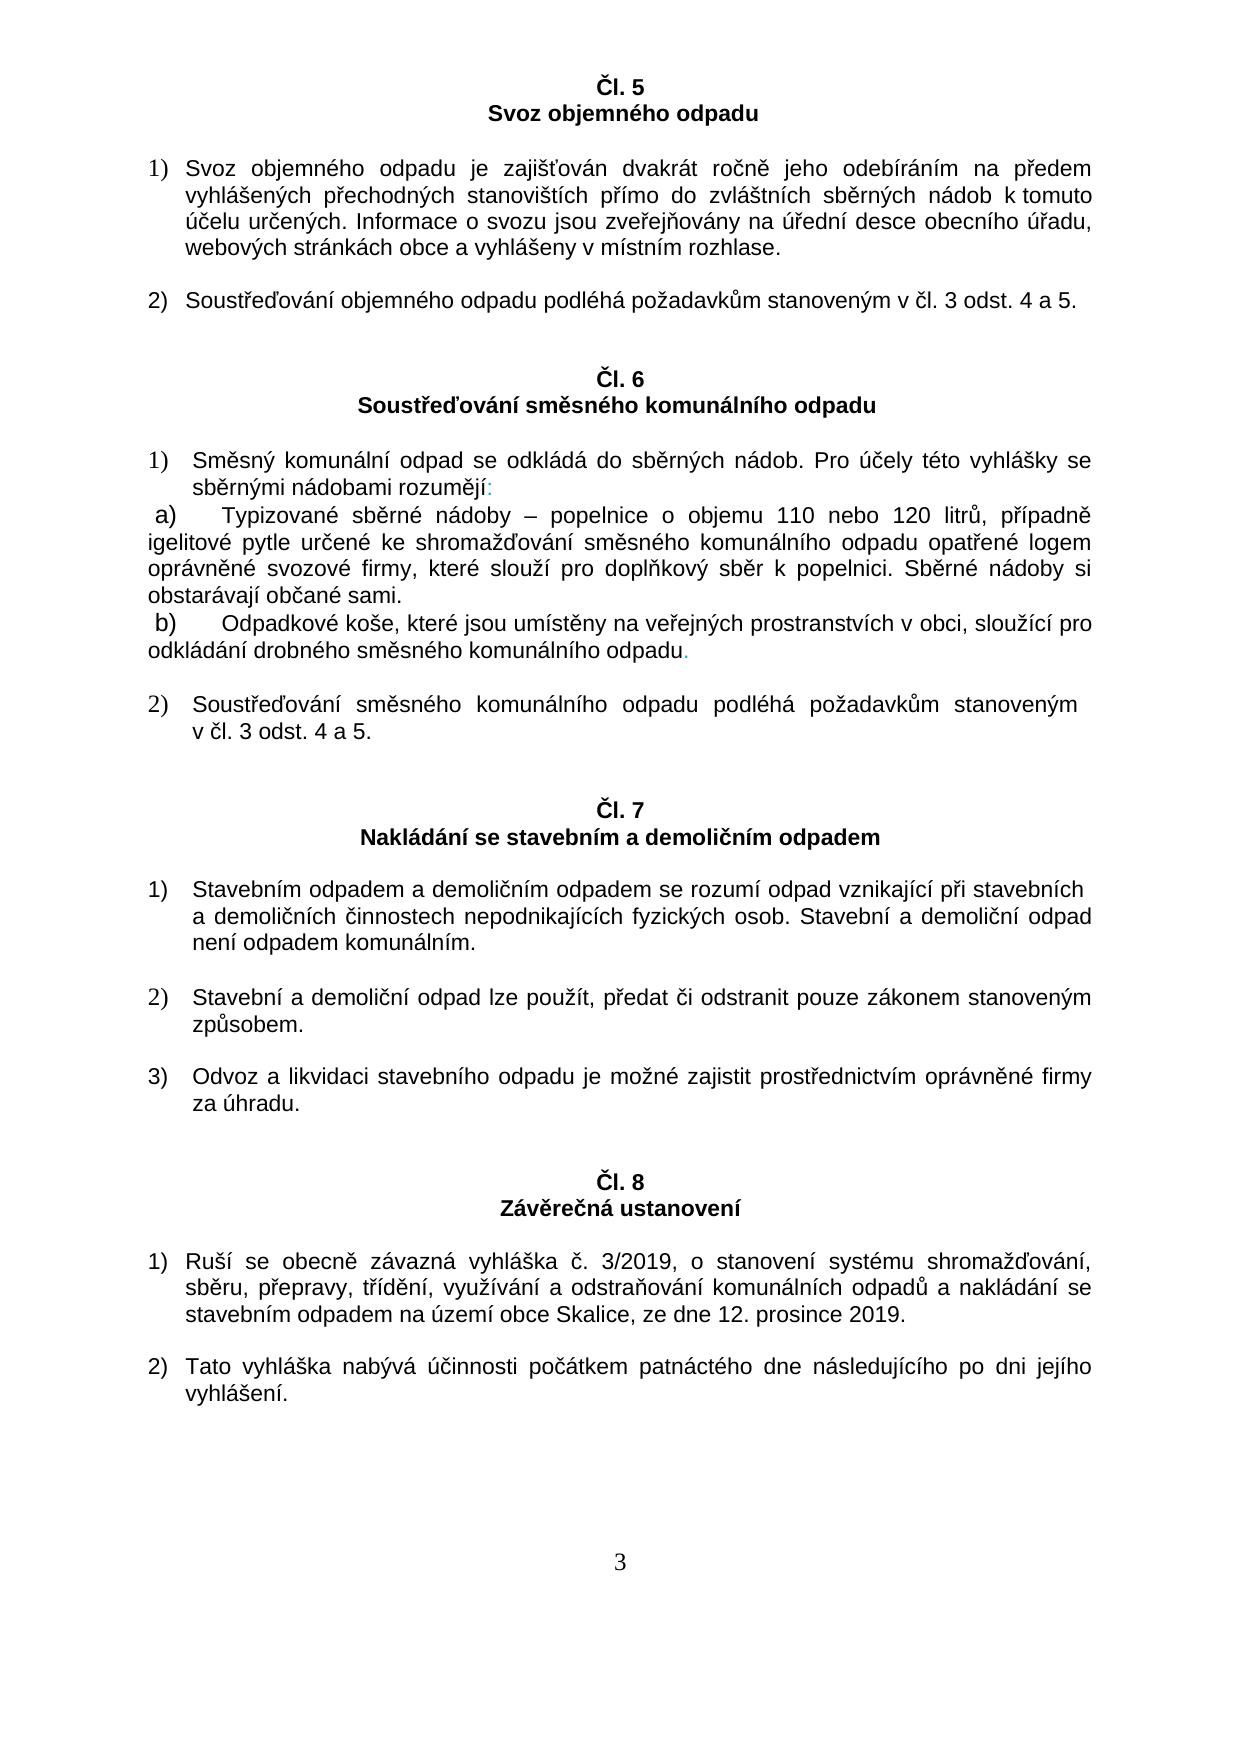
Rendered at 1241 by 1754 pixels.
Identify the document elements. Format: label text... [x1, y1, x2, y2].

text Nakládání se stavebním a demoličním odpadem [148, 824, 1092, 850]
list Svoz objemného odpadu je zajišťován dvakrát ročně jeho odebíráním na předem vyhlášených přechodných stanovištích přímo do zvláštních sběrných nádob k tomuto účelu určených. Informace o svozu jsou zveřejňovány na úřední desce obecního úřadu, webových stránkách obce a vyhlášeny v místním rozhlase. [148, 153, 1092, 261]
text Soustřeďování směsného komunálního odpadu [148, 392, 1092, 419]
list Stavební a demoliční odpad lze použít, předat či odstranit pouze zákonem stanoveným způsobem. [148, 982, 1092, 1037]
text Čl. 6 [148, 366, 1092, 392]
list Odpadkové koše, které jsou umístěny na veřejných prostranstvích v obci, sloužící pro odkládání drobného směsného komunálního odpadu. [148, 608, 1092, 663]
list Typizované sběrné nádoby – popelnice o objemu 110 nebo 120 litrů, případně igelitové pytle určené ke shromažďování směsného komunálního odpadu opatřené logem oprávněné svozové firmy, které slouží pro doplňkový sběr k popelnici. Sběrné nádoby si obstarávají občané sami. [148, 500, 1092, 608]
text Čl. 7 [148, 797, 1092, 824]
list Odvoz a likvidaci stavebního odpadu je možné zajistit prostřednictvím oprávněné firmy za úhradu. [148, 1063, 1092, 1116]
text Čl. 5 [148, 74, 1092, 100]
text Závěrečná ustanovení [148, 1195, 1092, 1221]
text Svoz objemného odpadu [148, 100, 1092, 127]
list Ruší se obecně závazná vyhláška č. 3/2019, o stanovení systému shromažďování, sběru, přepravy, třídění, využívání a odstraňování komunálních odpadů a nakládání se stavebním odpadem na území obce Skalice, ze dne 12. prosince 2019. [148, 1248, 1092, 1327]
list Směsný komunální odpad se odkládá do sběrných nádob. Pro účely této vyhlášky se sběrnými nádobami rozumějí: [148, 445, 1092, 500]
list Tato vyhláška nabývá účinnosti počátkem patnáctého dne následujícího po dni jejího vyhlášení. [148, 1353, 1092, 1406]
list Soustřeďování objemného odpadu podléhá požadavkům stanoveným v čl. 3 odst. 4 a 5. [148, 287, 1092, 313]
list Soustřeďování směsného komunálního odpadu podléhá požadavkům stanoveným v čl. 3 odst. 4 a 5. [148, 689, 1092, 745]
list Stavebním odpadem a demoličním odpadem se rozumí odpad vznikající při stavebních a demoličních činnostech nepodnikajících fyzických osob. Stavební a demoliční odpad není odpadem komunálním. [148, 876, 1092, 956]
text Čl. 8 [148, 1169, 1092, 1195]
